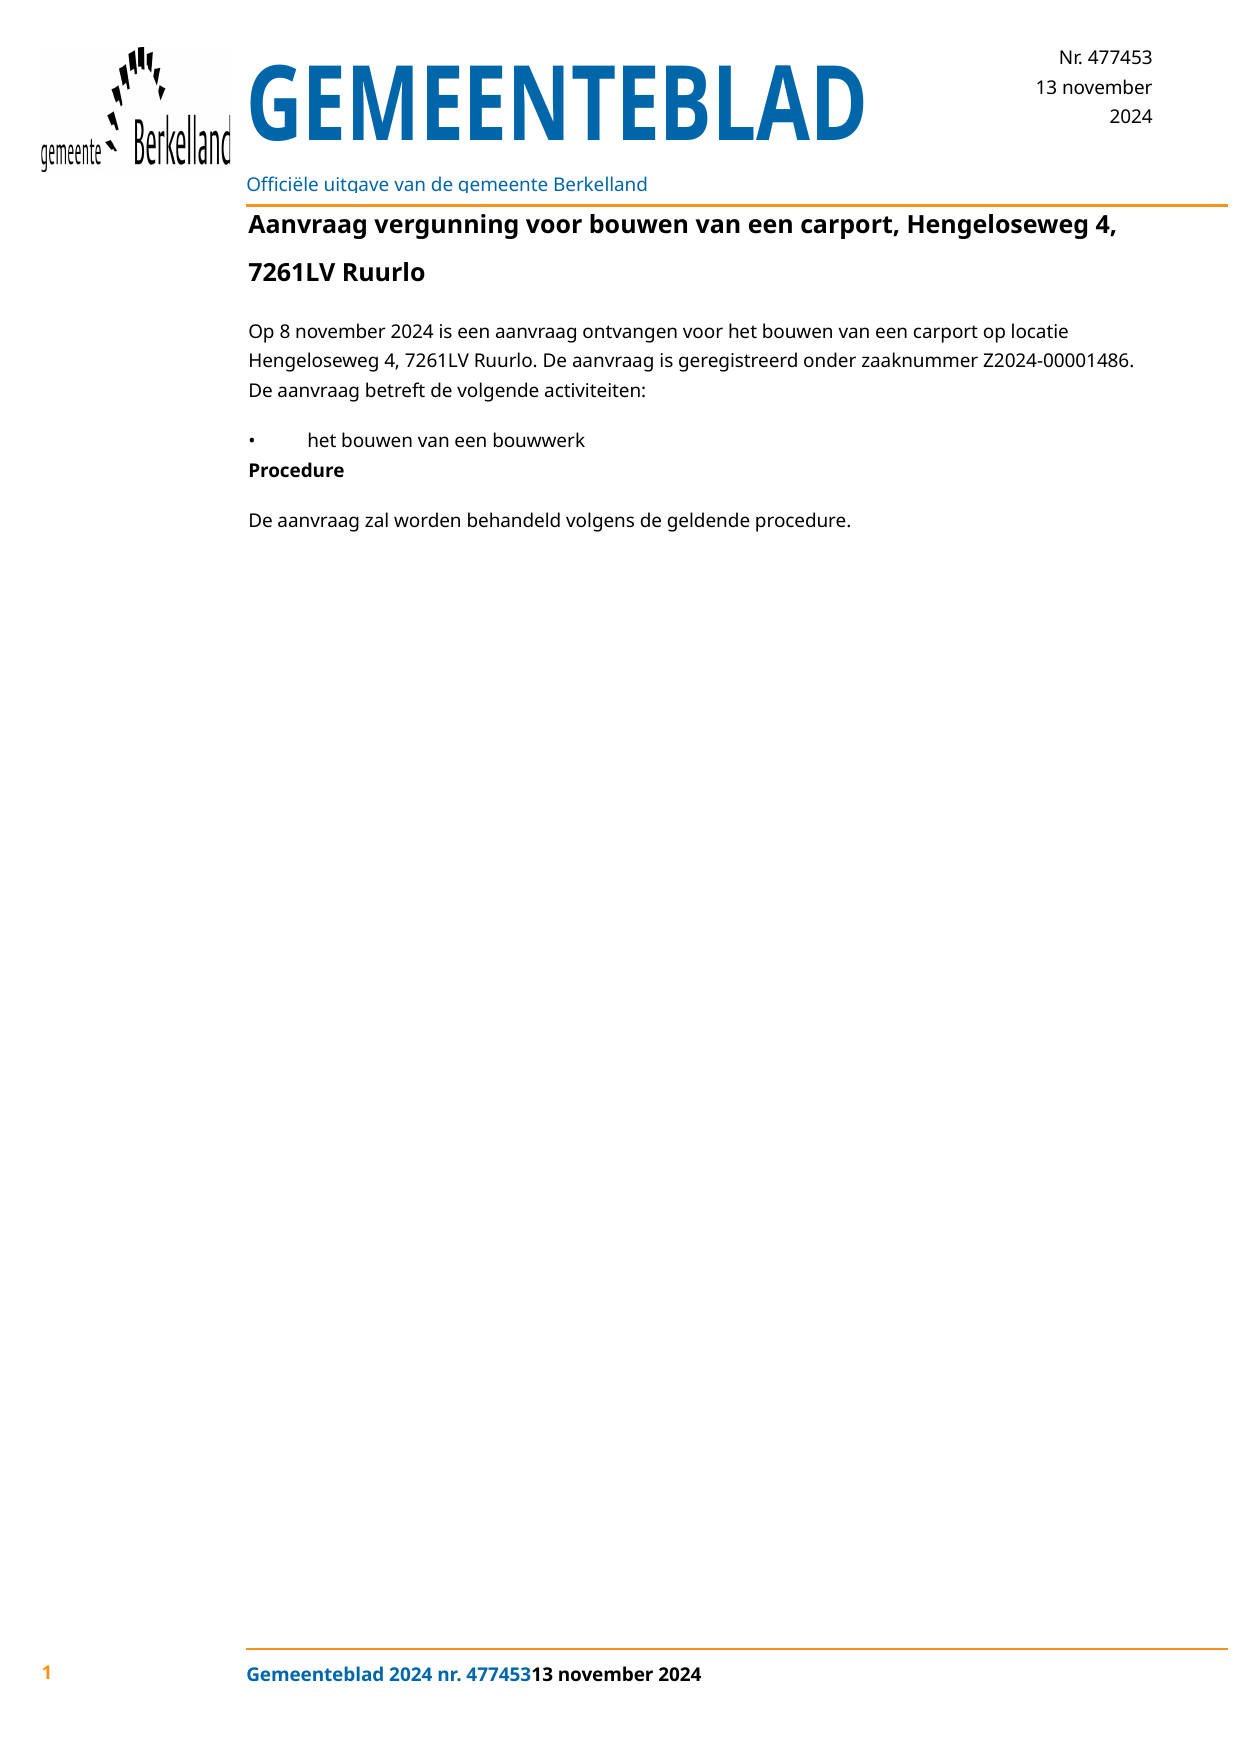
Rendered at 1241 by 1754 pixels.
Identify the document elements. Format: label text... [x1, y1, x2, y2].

text Op 8 november 2024 is een aanvraag ontvangen voor het bouwen van een carport op locatie Hengeloseweg 4, 7261LV Ruurlo. De aanvraag is geregistreerd onder zaaknummer Z2024-00001486. De aanvraag betreft de volgende activiteiten: [248, 318, 1152, 403]
list het bouwen van een bouwwerk [248, 427, 1152, 453]
text De aanvraag zal worden behandeld volgens de geldende procedure. [248, 507, 1152, 533]
text Procedure [248, 457, 1152, 483]
text Aanvraag vergunning voor bouwen van een carport, Hengeloseweg 4, 7261LV Ruurlo [248, 207, 1152, 288]
picture [41, 47, 231, 172]
